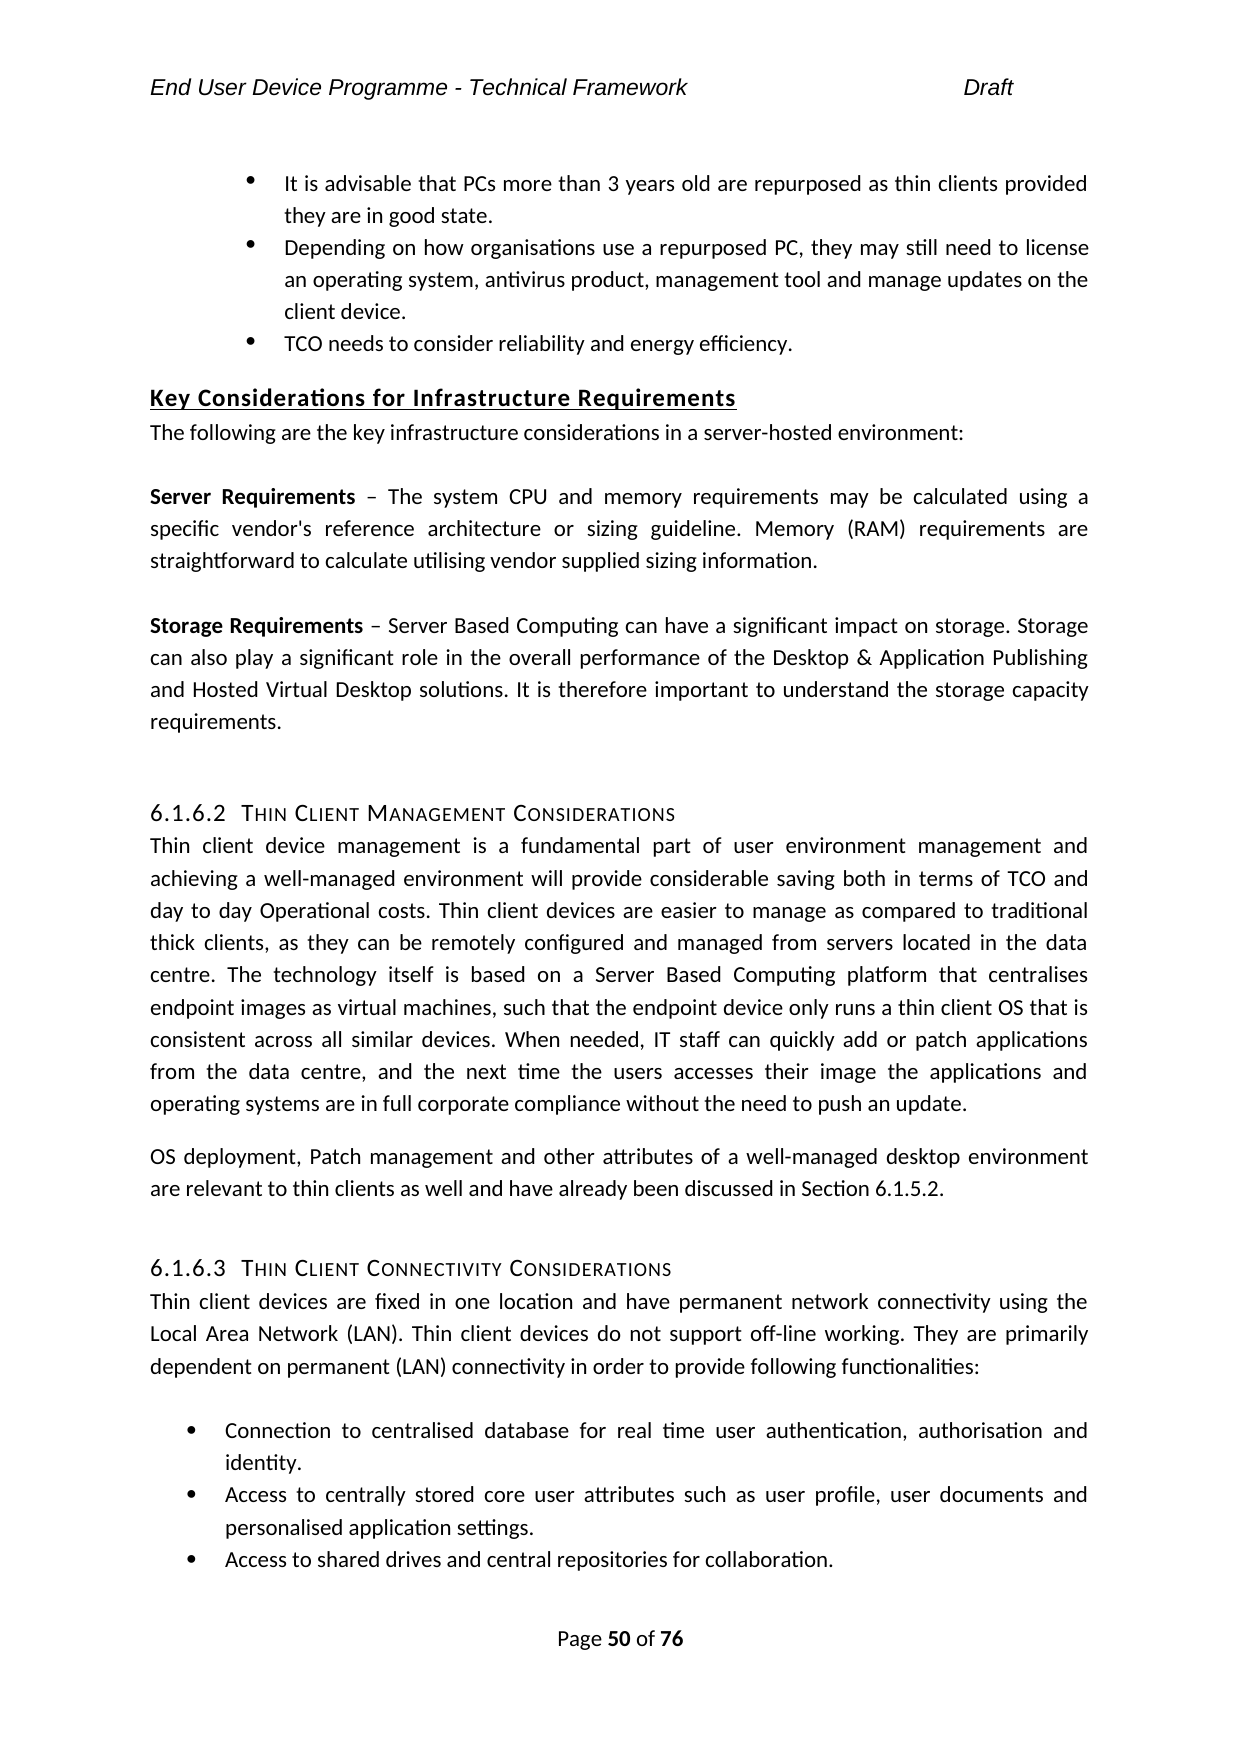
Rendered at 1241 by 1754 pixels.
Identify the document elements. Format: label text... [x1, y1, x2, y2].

text Server Requirements – The system CPU and memory requirements may be calculated using a specific vendor's reference architecture or sizing guideline. Memory (RAM) requirements are straightforward to calculate utilising vendor supplied sizing information. [150, 482, 1090, 574]
subtitle Thin Client Connectivity Considerations [150, 1252, 1090, 1283]
list TCO needs to consider reliability and energy efficiency. [247, 329, 1090, 358]
list It is advisable that PCs more than 3 years old are repurposed as thin clients provided they are in good state. [247, 169, 1090, 229]
list Access to centrally stored core user attributes such as user profile, user documents and personalised application settings. [187, 1481, 1090, 1541]
text Thin client devices are fixed in one location and have permanent network connectivity using the Local Area Network (LAN). Thin client devices do not support off-line working. They are primarily dependent on permanent (LAN) connectivity in order to provide following functionalities: [150, 1287, 1090, 1380]
list Connection to centralised database for real time user authentication, authorisation and identity. [187, 1416, 1090, 1476]
list Depending on how organisations use a repurposed PC, they may still need to license an operating system, antivirus product, management tool and manage updates on the client device. [247, 233, 1090, 325]
text Thin client device management is a fundamental part of user environment management and achieving a well-managed environment will provide considerable saving both in terms of TCO and day to day Operational costs. Thin client devices are easier to manage as compared to traditional thick clients, as they can be remotely configured and managed from servers located in the data centre. The technology itself is based on a Server Based Computing platform that centralises endpoint images as virtual machines, such that the endpoint device only runs a thin client OS that is consistent across all similar devices. When needed, IT staff can quickly add or patch applications from the data centre, and the next time the users accesses their image the applications and operating systems are in full corporate compliance without the need to push an update. [150, 832, 1090, 1117]
text OS deployment, Patch management and other attributes of a well-managed desktop environment are relevant to thin clients as well and have already been discussed in Section 6.1.5.2. [150, 1142, 1090, 1202]
text The following are the key infrastructure considerations in a server-hosted environment: [150, 418, 1090, 446]
subtitle Thin Client Management Considerations [150, 797, 1090, 827]
list Access to shared drives and central repositories for collaboration. [187, 1545, 1090, 1573]
text Storage Requirements – Server Based Computing can have a significant impact on storage. Storage can also play a significant role in the overall performance of the Desktop & Application Publishing and Hosted Virtual Desktop solutions. It is therefore important to understand the storage capacity requirements. [150, 611, 1090, 735]
subtitle Key Considerations for Infrastructure Requirements [150, 383, 1090, 413]
